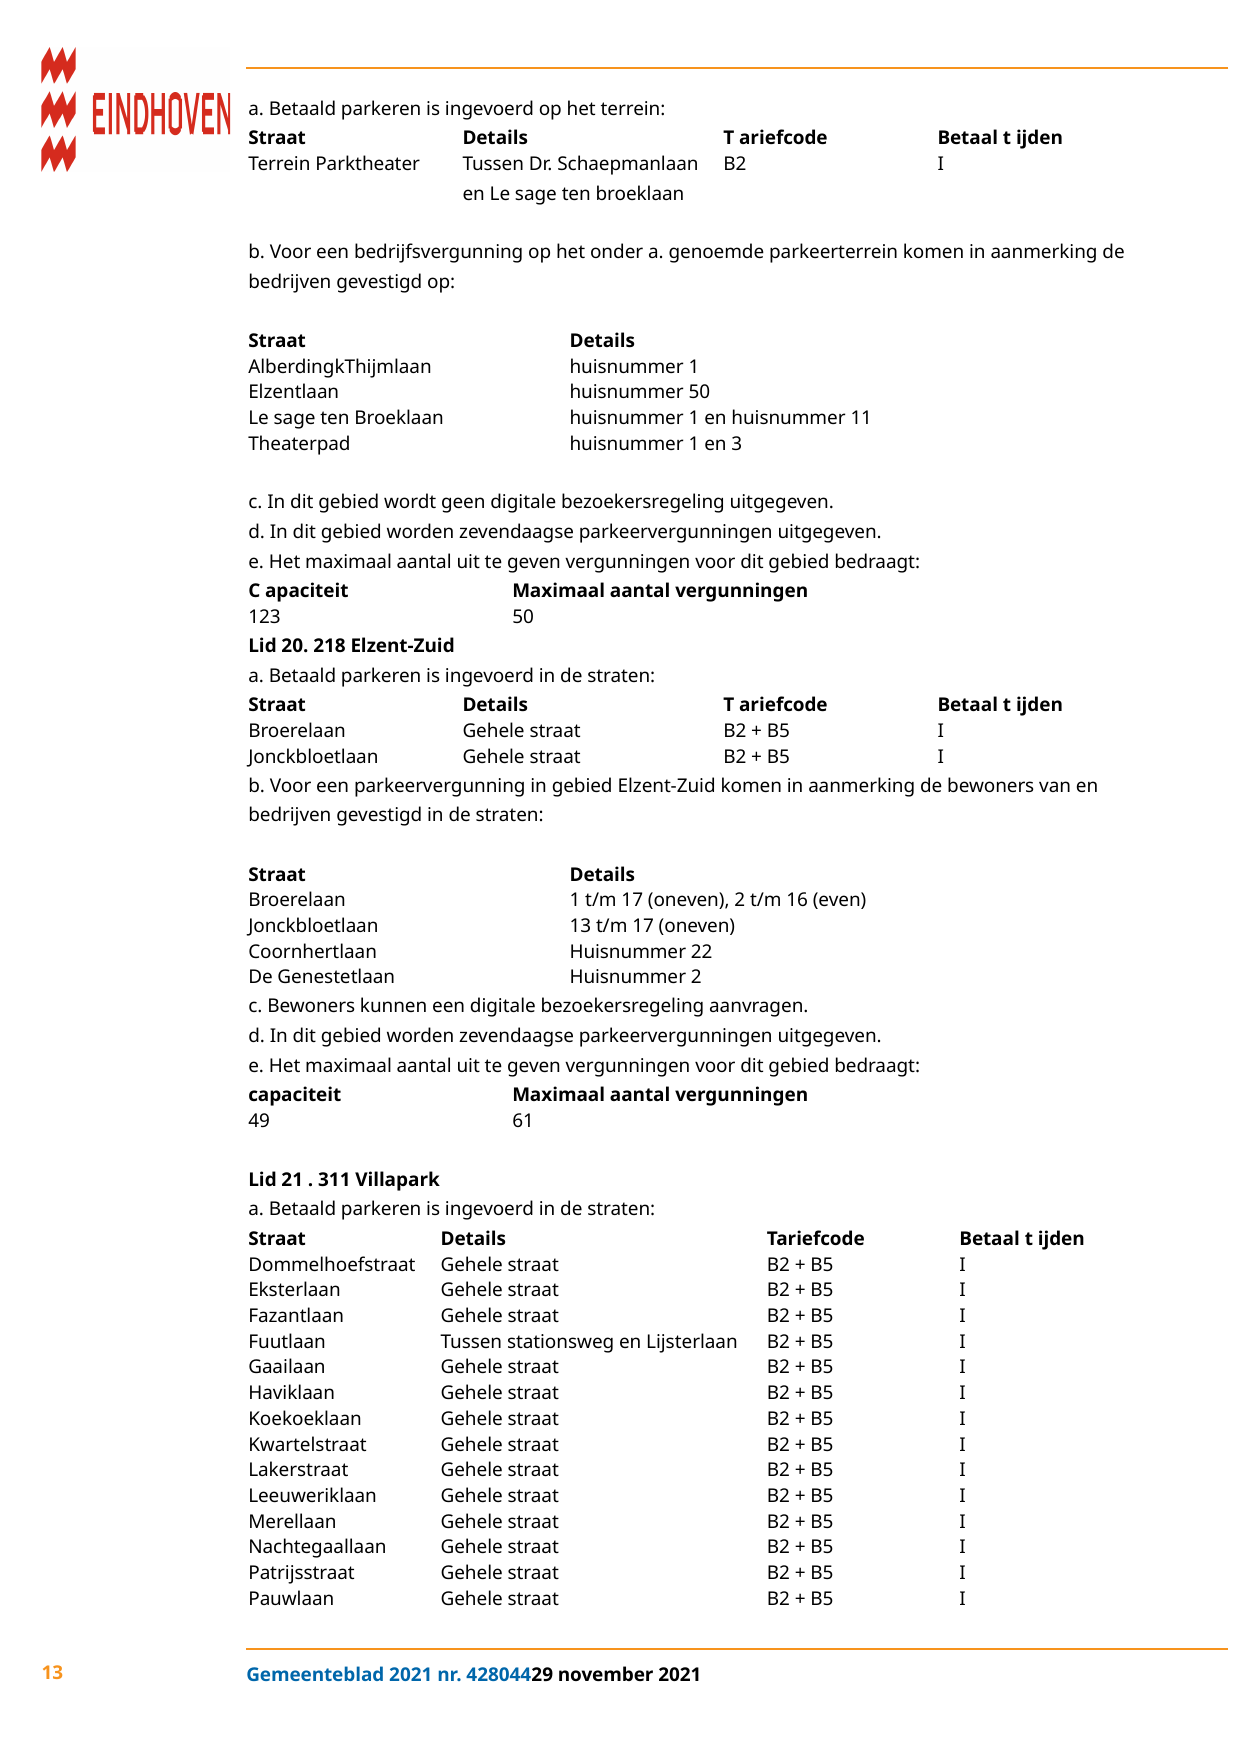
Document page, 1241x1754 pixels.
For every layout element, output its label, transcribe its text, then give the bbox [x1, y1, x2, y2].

table_header T ariefcode [723, 691, 937, 717]
table_header Tariefcode [767, 1225, 959, 1251]
table_cell huisnummer 1 en huisnummer 11 [569, 404, 1152, 430]
table_header Details [462, 691, 723, 717]
table_cell B2 + B5 [767, 1379, 959, 1405]
table_cell Gehele straat [440, 1534, 767, 1559]
table_cell Nachtegaallaan [248, 1534, 440, 1559]
table_cell B2 + B5 [723, 743, 937, 769]
table_cell I [959, 1379, 1152, 1405]
table_cell Tussen Dr. Schaepmanlaan en Le sage ten broeklaan [462, 150, 723, 206]
table_cell B2 + B5 [767, 1457, 959, 1482]
table_cell I [937, 717, 1152, 743]
table_header Betaal t ijden [937, 125, 1152, 150]
table_cell I [959, 1482, 1152, 1508]
table_cell B2 + B5 [767, 1508, 959, 1534]
table_header Maximaal aantal vergunningen [512, 1081, 1152, 1107]
table_cell Terrein Parktheater [248, 150, 462, 206]
table_cell Gehele straat [440, 1560, 767, 1585]
table_cell B2 [723, 150, 937, 206]
table_cell Jonckbloetlaan [248, 912, 569, 938]
table_cell Kwartelstraat [248, 1431, 440, 1457]
table_cell Tussen stationsweg en Lijsterlaan [440, 1328, 767, 1354]
table_cell Huisnummer 2 [569, 964, 1152, 989]
table_cell Eksterlaan [248, 1276, 440, 1302]
table_cell I [959, 1560, 1152, 1585]
text a. Betaald parkeren is ingevoerd op het terrein: [248, 95, 1152, 121]
table_cell I [959, 1276, 1152, 1302]
table_cell Koekoeklaan [248, 1405, 440, 1431]
table_cell Gehele straat [440, 1508, 767, 1534]
text b. Voor een bedrijfsvergunning op het onder a. genoemde parkeerterrein komen in aanmerking de bedrijven gevestigd op: [248, 238, 1152, 294]
table_cell huisnummer 1 en 3 [569, 430, 1152, 456]
table_header T ariefcode [723, 125, 937, 150]
table_cell B2 + B5 [767, 1354, 959, 1379]
table_cell B2 + B5 [723, 717, 937, 743]
table_cell Gehele straat [440, 1431, 767, 1457]
table_cell Gehele straat [462, 717, 723, 743]
table_cell Gehele straat [462, 743, 723, 769]
table_cell Dommelhoefstraat [248, 1251, 440, 1276]
table_header Straat [248, 691, 462, 717]
text c. Bewoners kunnen een digitale bezoekersregeling aanvragen. [248, 993, 1152, 1018]
table_header Details [462, 125, 723, 150]
text e. Het maximaal aantal uit te geven vergunningen voor dit gebied bedraagt: [248, 1052, 1152, 1077]
table_cell Theaterpad [248, 430, 569, 456]
table_cell I [959, 1431, 1152, 1457]
table_cell 61 [512, 1107, 1152, 1133]
table_cell Jonckbloetlaan [248, 743, 462, 769]
table_cell 49 [248, 1107, 512, 1133]
table_header Details [569, 327, 1152, 353]
table_cell Broerelaan [248, 717, 462, 743]
table_header Straat [248, 327, 569, 353]
text a. Betaald parkeren is ingevoerd in de straten: [248, 1195, 1152, 1221]
table_cell Lakerstraat [248, 1457, 440, 1482]
table_cell Gehele straat [440, 1379, 767, 1405]
table_cell Pauwlaan [248, 1585, 440, 1611]
table_cell huisnummer 50 [569, 379, 1152, 404]
table_cell Gehele straat [440, 1585, 767, 1611]
table_cell Leeuweriklaan [248, 1482, 440, 1508]
table_cell Haviklaan [248, 1379, 440, 1405]
table_cell I [959, 1585, 1152, 1611]
table_cell Gehele straat [440, 1405, 767, 1431]
text e. Het maximaal aantal uit te geven vergunningen voor dit gebied bedraagt: [248, 548, 1152, 573]
table_header Betaal t ijden [959, 1225, 1152, 1251]
table_cell AlberdingkThijmlaan [248, 353, 569, 379]
table_cell 50 [512, 603, 1152, 629]
table_header capaciteit [248, 1081, 512, 1107]
table_cell B2 + B5 [767, 1431, 959, 1457]
table_cell B2 + B5 [767, 1302, 959, 1328]
text c. In dit gebied wordt geen digitale bezoekersregeling uitgegeven. [248, 489, 1152, 514]
table_cell De Genestetlaan [248, 964, 569, 989]
text Lid 20. 218 Elzent-Zuid [248, 632, 1152, 658]
table_cell I [937, 743, 1152, 769]
table_cell B2 + B5 [767, 1276, 959, 1302]
table_cell B2 + B5 [767, 1405, 959, 1431]
text d. In dit gebied worden zevendaagse parkeervergunningen uitgegeven. [248, 1022, 1152, 1048]
table_cell Fuutlaan [248, 1328, 440, 1354]
table_cell Huisnummer 22 [569, 938, 1152, 964]
table_cell Gehele straat [440, 1354, 767, 1379]
table_cell I [959, 1405, 1152, 1431]
table_cell B2 + B5 [767, 1585, 959, 1611]
table_cell B2 + B5 [767, 1534, 959, 1559]
table_cell Elzentlaan [248, 379, 569, 404]
table_cell Gehele straat [440, 1302, 767, 1328]
table_header Betaal t ijden [937, 691, 1152, 717]
table_header Straat [248, 861, 569, 886]
table_cell Gehele straat [440, 1457, 767, 1482]
text a. Betaald parkeren is ingevoerd in de straten: [248, 662, 1152, 687]
table_cell huisnummer 1 [569, 353, 1152, 379]
table_header Maximaal aantal vergunningen [512, 578, 1152, 603]
table_cell I [959, 1534, 1152, 1559]
table_cell 1 t/m 17 (oneven), 2 t/m 16 (even) [569, 886, 1152, 912]
table_cell Coornhertlaan [248, 938, 569, 964]
table_cell I [959, 1457, 1152, 1482]
table_cell I [937, 150, 1152, 206]
table_header Straat [248, 1225, 440, 1251]
table_header Details [569, 861, 1152, 886]
table_header C apaciteit [248, 578, 512, 603]
table_cell Gaailaan [248, 1354, 440, 1379]
table_cell B2 + B5 [767, 1560, 959, 1585]
table_cell B2 + B5 [767, 1482, 959, 1508]
table_cell Gehele straat [440, 1482, 767, 1508]
table_cell Merellaan [248, 1508, 440, 1534]
table_header Straat [248, 125, 462, 150]
table_cell I [959, 1354, 1152, 1379]
table_cell Patrijsstraat [248, 1560, 440, 1585]
table_cell Fazantlaan [248, 1302, 440, 1328]
table_cell Gehele straat [440, 1251, 767, 1276]
table_cell I [959, 1508, 1152, 1534]
table_cell Broerelaan [248, 886, 569, 912]
table_cell Gehele straat [440, 1276, 767, 1302]
text Lid 21 . 311 Villapark [248, 1166, 1152, 1191]
table_cell Le sage ten Broeklaan [248, 404, 569, 430]
table_cell B2 + B5 [767, 1251, 959, 1276]
table_header Details [440, 1225, 767, 1251]
table_cell I [959, 1302, 1152, 1328]
text b. Voor een parkeervergunning in gebied Elzent-Zuid komen in aanmerking de bewoners van en bedrijven gevestigd in de straten: [248, 772, 1152, 827]
table_cell 13 t/m 17 (oneven) [569, 912, 1152, 938]
table_cell 123 [248, 603, 512, 629]
table_cell I [959, 1251, 1152, 1276]
table_cell I [959, 1328, 1152, 1354]
table_cell B2 + B5 [767, 1328, 959, 1354]
text d. In dit gebied worden zevendaagse parkeervergunningen uitgegeven. [248, 518, 1152, 544]
picture [41, 47, 231, 172]
